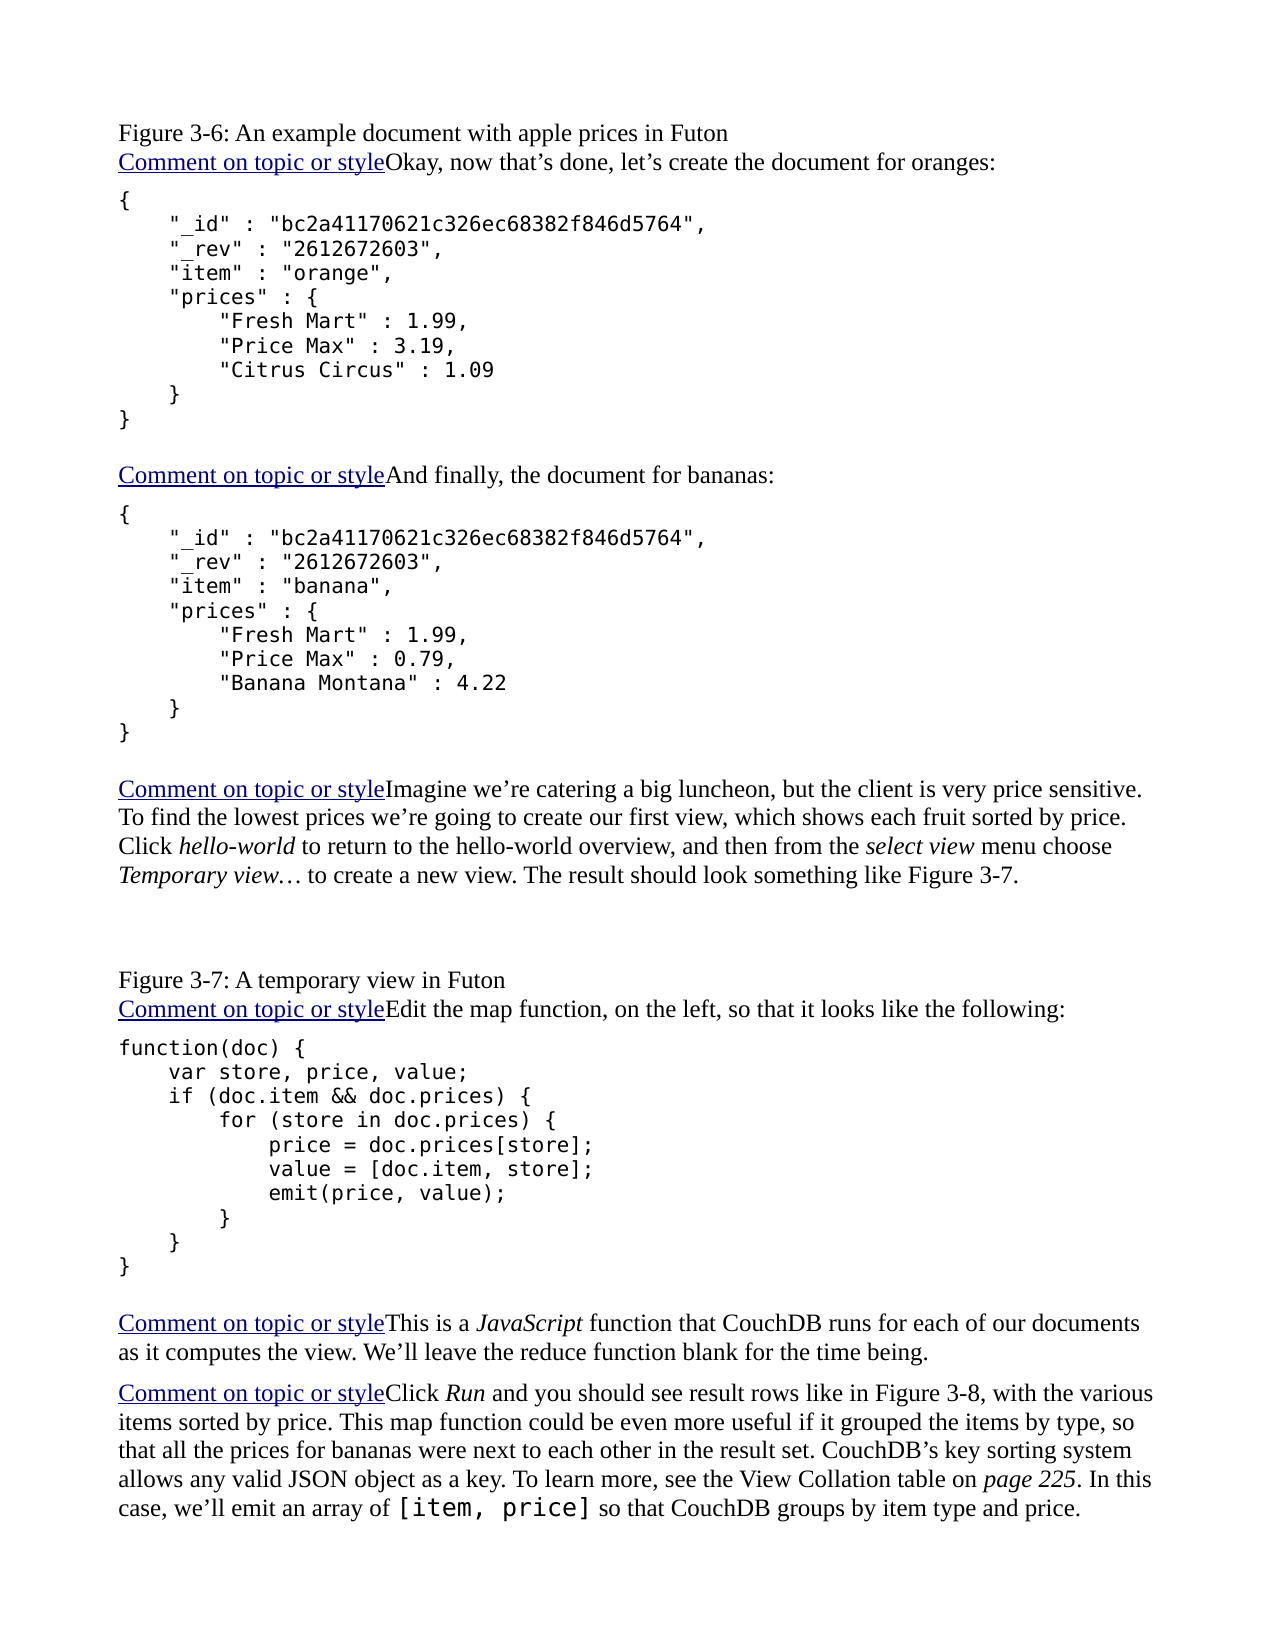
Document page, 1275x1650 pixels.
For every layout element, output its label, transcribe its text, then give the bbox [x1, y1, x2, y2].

text "_id" : "bc2a41170621c326ec68382f846d5764", [118, 212, 1157, 237]
text var store, price, value; [118, 1060, 1157, 1084]
text "Fresh Mart" : 1.99, [118, 623, 1157, 647]
text "Citrus Circus" : 1.09 [118, 358, 1157, 382]
text function(doc) { [118, 1036, 1157, 1060]
text } [118, 696, 1157, 720]
text } [118, 720, 1157, 744]
text for (store in doc.prices) { [118, 1108, 1157, 1133]
text Figure 3-6: An example document with apple prices in Futon [118, 118, 1157, 147]
text "item" : "orange", [118, 261, 1157, 285]
text "_rev" : "2612672603", [118, 237, 1157, 261]
text emit(price, value); [118, 1181, 1157, 1206]
text } [118, 1230, 1157, 1254]
text "_id" : "bc2a41170621c326ec68382f846d5764", [118, 526, 1157, 550]
text Comment on topic or styleImagine we’re catering a big luncheon, but the client is very price sensitive. To find the lowest prices we’re going to create our first view, which shows each fruit sorted by price. Click hello-world to return to the hello-world overview, and then from the select view menu choose Temporary view… to create a new view. The result should look something like Figure 3-7. [118, 774, 1157, 889]
text "Price Max" : 0.79, [118, 647, 1157, 671]
text "_rev" : "2612672603", [118, 550, 1157, 574]
text { [118, 188, 1157, 212]
text price = doc.prices[store]; [118, 1133, 1157, 1157]
text "Banana Montana" : 4.22 [118, 671, 1157, 696]
text value = [doc.item, store]; [118, 1157, 1157, 1181]
text Comment on topic or styleAnd finally, the document for bananas: [118, 460, 1157, 489]
text } [118, 407, 1157, 431]
text "prices" : { [118, 285, 1157, 309]
text } [118, 1206, 1157, 1230]
text Comment on topic or styleOkay, now that’s done, let’s create the document for oranges: [118, 147, 1157, 176]
text Figure 3-7: A temporary view in Futon [118, 966, 1157, 994]
text "Price Max" : 3.19, [118, 334, 1157, 358]
text Comment on topic or styleClick Run and you should see result rows like in Figure 3-8, with the various items sorted by price. This map function could be even more useful if it grouped the items by type, so that all the prices for bananas were next to each other in the result set. CouchDB’s key sorting system allows any valid JSON object as a key. To learn more, see the View Collation table on page 225. In this case, we’ll emit an array of [item, price] so that CouchDB groups by item type and price. [118, 1378, 1157, 1522]
text if (doc.item && doc.prices) { [118, 1084, 1157, 1108]
text "item" : "banana", [118, 574, 1157, 599]
text } [118, 1254, 1157, 1278]
text "Fresh Mart" : 1.99, [118, 309, 1157, 334]
text { [118, 502, 1157, 526]
text } [118, 382, 1157, 407]
text "prices" : { [118, 599, 1157, 623]
text Comment on topic or styleThis is a JavaScript function that CouchDB runs for each of our documents as it computes the view. We’ll leave the reduce function blank for the time being. [118, 1308, 1157, 1365]
text Comment on topic or styleEdit the map function, on the left, so that it looks like the following: [118, 994, 1157, 1023]
